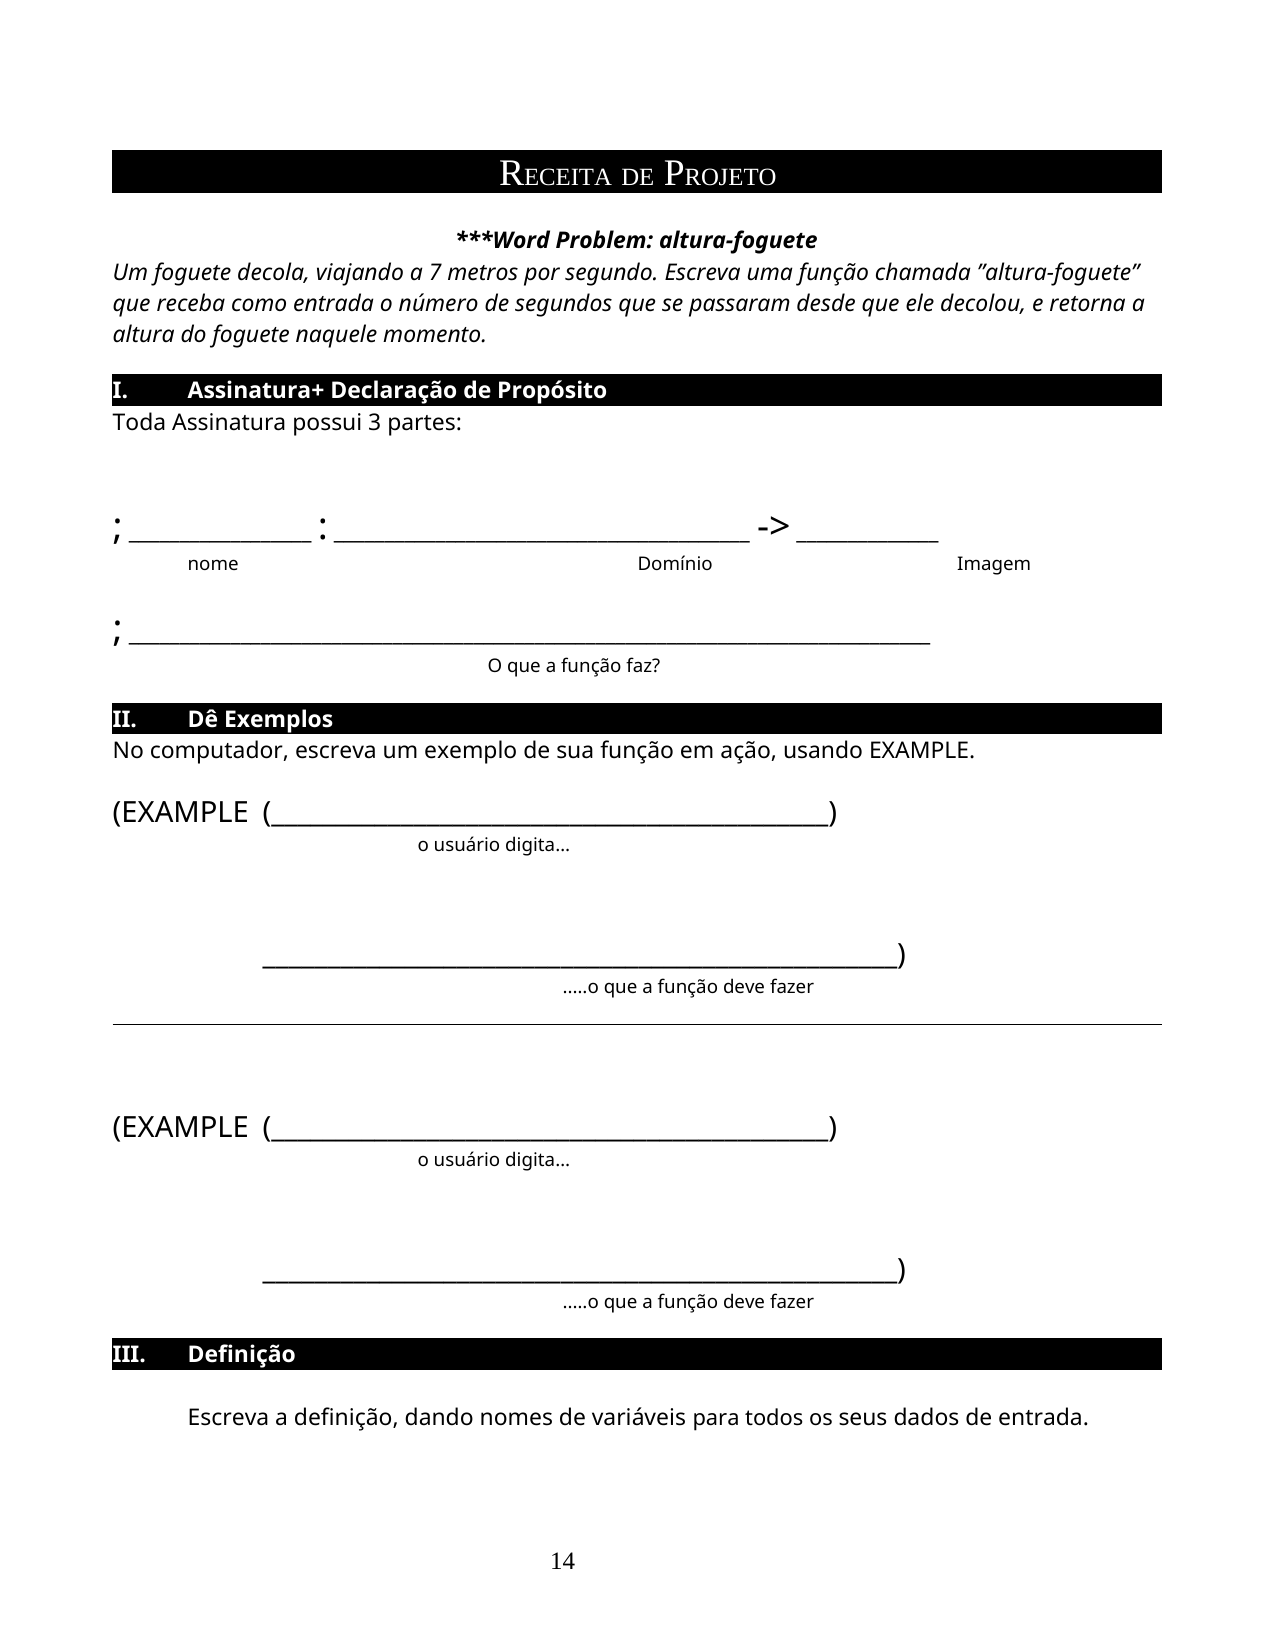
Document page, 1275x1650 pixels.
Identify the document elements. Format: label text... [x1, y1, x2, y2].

text nome Domínio Imagem [112, 550, 1162, 576]
text O que a função faz? [112, 652, 1162, 678]
text ..…o que a função deve fazer [487, 1288, 1162, 1313]
subtitle Dê Exemplos [112, 703, 1162, 734]
text ; __________________ : _________________________________________ -> ______________ [112, 499, 1162, 550]
text (EXAMPLE (___________________________________________) [112, 1106, 1162, 1146]
text (EXAMPLE (___________________________________________) [112, 791, 1162, 831]
text ; _______________________________________________________________________________ [112, 601, 1162, 652]
subtitle Definição [112, 1338, 1162, 1370]
text o usuário digita… [337, 1146, 1162, 1172]
text Um foguete decola, viajando a 7 metros por segundo. Escreva uma função chamada ”altura-foguete” que receba como entrada o número de segundos que se passaram desde que ele decolou, e retorna a altura do foguete naquele momento. [112, 256, 1162, 349]
text ***Word Problem: altura-foguete [112, 224, 1162, 256]
list Escreva a definição, dando nomes de variáveis para todos os seus dados de entrada. [150, 1401, 1162, 1432]
text o usuário digita… [337, 831, 1162, 857]
subtitle Assinatura+ Declaração de Propósito [112, 374, 1162, 406]
text No computador, escreva um exemplo de sua função em ação, usando EXAMPLE. [112, 734, 1162, 766]
text ..…o que a função deve fazer [487, 973, 1162, 998]
text Toda Assinatura possui 3 partes: [112, 406, 1162, 437]
text _________________________________________________) [187, 1248, 1162, 1288]
text _________________________________________________) [187, 933, 1162, 973]
subtitle Receita de Projeto [112, 150, 1162, 193]
